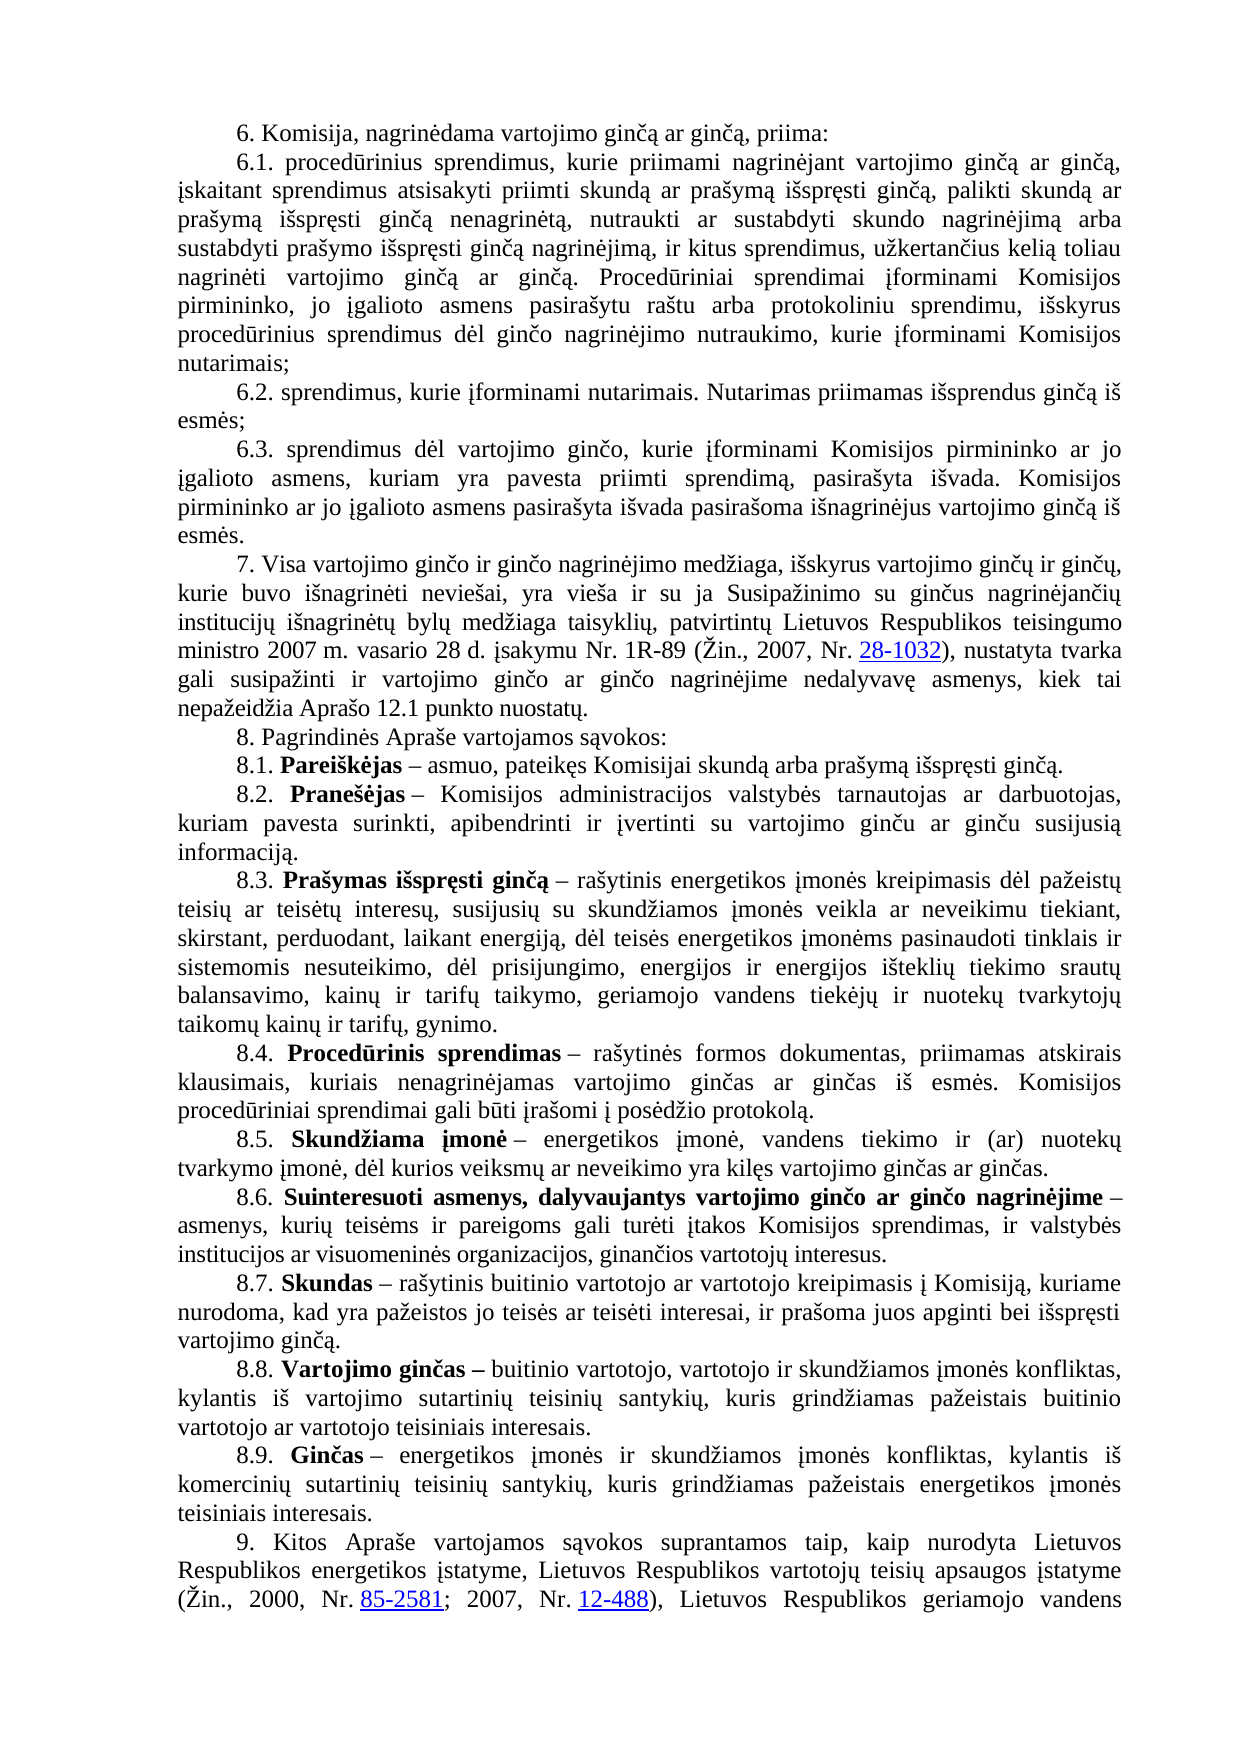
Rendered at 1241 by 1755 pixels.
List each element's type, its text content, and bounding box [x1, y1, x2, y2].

text 8.2. Pranešėjas – Komisijos administracijos valstybės tarnautojas ar darbuotojas, kuriam pavesta surinkti, apibendrinti ir įvertinti su vartojimo ginču ar ginču susijusią informaciją. [177, 779, 1122, 866]
text 6. Komisija, nagrinėdama vartojimo ginčą ar ginčą, priima: [177, 118, 1122, 147]
text 6.2. sprendimus, kurie įforminami nutarimais. Nutarimas priimamas išsprendus ginčą iš esmės; [177, 377, 1122, 434]
text 6.1. procedūrinius sprendimus, kurie priimami nagrinėjant vartojimo ginčą ar ginčą, įskaitant sprendimus atsisakyti priimti skundą ar prašymą išspręsti ginčą, palikti skundą ar prašymą išspręsti ginčą nenagrinėtą, nutraukti ar sustabdyti skundo nagrinėjimą arba sustabdyti prašymo išspręsti ginčą nagrinėjimą, ir kitus sprendimus, užkertančius kelią toliau nagrinėti vartojimo ginčą ar ginčą. Procedūriniai sprendimai įforminami Komisijos pirmininko, jo įgalioto asmens pasirašytu raštu arba protokoliniu sprendimu, išskyrus procedūrinius sprendimus dėl ginčo nagrinėjimo nutraukimo, kurie įforminami Komisijos nutarimais; [177, 147, 1122, 377]
text 8.5. Skundžiama įmonė – energetikos įmonė, vandens tiekimo ir (ar) nuotekų tvarkymo įmonė, dėl kurios veiksmų ar neveikimo yra kilęs vartojimo ginčas ar ginčas. [177, 1124, 1122, 1182]
text 8.1. Pareiškėjas – asmuo, pateikęs Komisijai skundą arba prašymą išspręsti ginčą. [177, 751, 1122, 779]
text 8.7. Skundas – rašytinis buitinio vartotojo ar vartotojo kreipimasis į Komisiją, kuriame nurodoma, kad yra pažeistos jo teisės ar teisėti interesai, ir prašoma juos apginti bei išspręsti vartojimo ginčą. [177, 1268, 1122, 1354]
text 8.8. Vartojimo ginčas – buitinio vartotojo, vartotojo ir skundžiamos įmonės konfliktas, kylantis iš vartojimo sutartinių teisinių santykių, kuris grindžiamas pažeistais buitinio vartotojo ar vartotojo teisiniais interesais. [177, 1354, 1122, 1441]
text 6.3. sprendimus dėl vartojimo ginčo, kurie įforminami Komisijos pirmininko ar jo įgalioto asmens, kuriam yra pavesta priimti sprendimą, pasirašyta išvada. Komisijos pirmininko ar jo įgalioto asmens pasirašyta išvada pasirašoma išnagrinėjus vartojimo ginčą iš esmės. [177, 434, 1122, 549]
text 9. Kitos Apraše vartojamos sąvokos suprantamos taip, kaip nurodyta Lietuvos Respublikos energetikos įstatyme, Lietuvos Respublikos vartotojų teisių apsaugos įstatyme (Žin., 2000, Nr. 85-2581; 2007, Nr. 12-488), Lietuvos Respublikos geriamojo vandens [177, 1527, 1122, 1613]
text 8. Pagrindinės Apraše vartojamos sąvokos: [177, 722, 1122, 751]
text 7. Visa vartojimo ginčo ir ginčo nagrinėjimo medžiaga, išskyrus vartojimo ginčų ir ginčų, kurie buvo išnagrinėti neviešai, yra vieša ir su ja Susipažinimo su ginčus nagrinėjančių institucijų išnagrinėtų bylų medžiaga taisyklių, patvirtintų Lietuvos Respublikos teisingumo ministro 2007 m. vasario 28 d. įsakymu Nr. 1R-89 (Žin., 2007, Nr. 28-1032), nustatyta tvarka gali susipažinti ir vartojimo ginčo ar ginčo nagrinėjime nedalyvavę asmenys, kiek tai nepažeidžia Aprašo 12.1 punkto nuostatų. [177, 549, 1122, 722]
text 8.6. Suinteresuoti asmenys, dalyvaujantys vartojimo ginčo ar ginčo nagrinėjime – asmenys, kurių teisėms ir pareigoms gali turėti įtakos Komisijos sprendimas, ir valstybės institucijos ar visuomeninės organizacijos, ginančios vartotojų interesus. [177, 1182, 1122, 1268]
text 8.4. Procedūrinis sprendimas – rašytinės formos dokumentas, priimamas atskirais klausimais, kuriais nenagrinėjamas vartojimo ginčas ar ginčas iš esmės. Komisijos procedūriniai sprendimai gali būti įrašomi į posėdžio protokolą. [177, 1038, 1122, 1124]
text 8.9. Ginčas – energetikos įmonės ir skundžiamos įmonės konfliktas, kylantis iš komercinių sutartinių teisinių santykių, kuris grindžiamas pažeistais energetikos įmonės teisiniais interesais. [177, 1441, 1122, 1527]
text 8.3. Prašymas išspręsti ginčą – rašytinis energetikos įmonės kreipimasis dėl pažeistų teisių ar teisėtų interesų, susijusių su skundžiamos įmonės veikla ar neveikimu tiekiant, skirstant, perduodant, laikant energiją, dėl teisės energetikos įmonėms pasinaudoti tinklais ir sistemomis nesuteikimo, dėl prisijungimo, energijos ir energijos išteklių tiekimo srautų balansavimo, kainų ir tarifų taikymo, geriamojo vandens tiekėjų ir nuotekų tvarkytojų taikomų kainų ir tarifų, gynimo. [177, 866, 1122, 1038]
